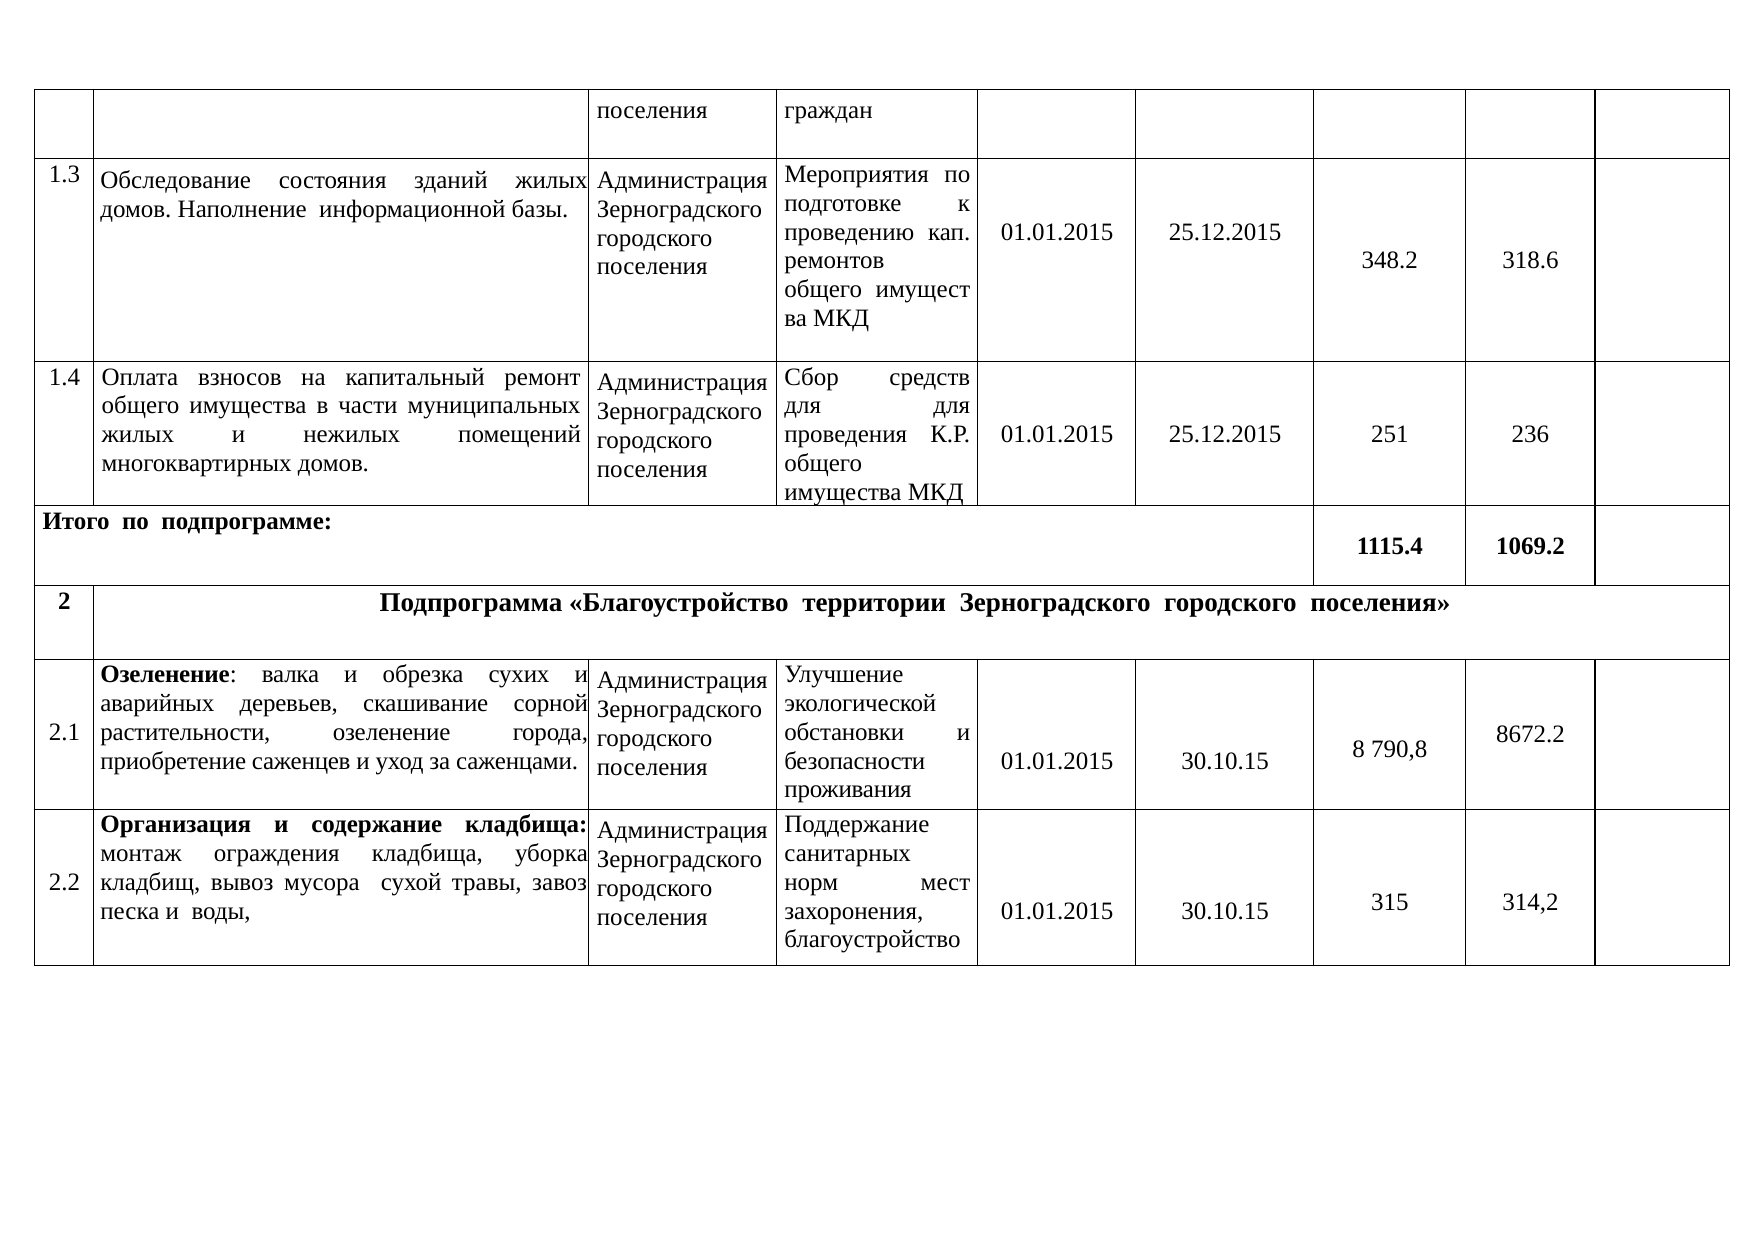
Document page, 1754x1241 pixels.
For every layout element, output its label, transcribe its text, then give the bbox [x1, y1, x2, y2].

table_cell 8 790,8 [1314, 660, 1465, 808]
table_cell поселения [589, 90, 776, 158]
table_cell Итого по подпрограмме: [35, 506, 1313, 585]
table_cell 01.01.2015 [978, 159, 1135, 361]
table_cell 01.01.2015 [978, 660, 1135, 808]
table_cell 314,2 [1466, 810, 1594, 965]
table_cell Администрация Зерноградского городского поселения [589, 159, 776, 361]
table_cell 01.01.2015 [978, 810, 1135, 965]
table_cell Администрация Зерноградского городского поселения [589, 362, 776, 505]
table_cell 348,2 [1314, 159, 1465, 361]
table_cell 25.12.2015 [1136, 362, 1313, 505]
table_cell 1069,2 [1466, 506, 1594, 585]
table_cell 336,2 [1314, 90, 1465, 158]
table_cell Поддержание санитарных норм мест захоронения, благоустройство [777, 810, 977, 965]
table_cell Подпрограмма «Благоустройство территории Зерноградского городского поселения» [94, 586, 1729, 658]
table_cell Улучшение экологической обстановки и безопасности проживания [777, 660, 977, 808]
table_cell 2 [35, 586, 93, 658]
table_cell [35, 90, 93, 158]
table_cell Оплата взносов на капитальный ремонт общего имущества в части муниципальных жилых и нежилых помещений многоквартирных домов. [94, 362, 588, 505]
table_cell 2.2 [35, 810, 93, 965]
table_cell [1596, 90, 1729, 158]
table_cell Мероприятия по подготовке к проведению кап. ремонтов общего имущест ва МКД [777, 159, 977, 361]
table_cell [978, 90, 1135, 158]
table_cell граждан [777, 90, 977, 158]
table_cell 25.12.2015 [1136, 159, 1313, 361]
table_cell Администрация Зерноградского городского поселения [589, 660, 776, 808]
table_cell Организация и содержание кладбища: монтаж ограждения кладбища, уборка кладбищ, вывоз мусора сухой травы, завоз песка и воды, [94, 810, 588, 965]
table_cell 251 [1314, 362, 1465, 505]
table_cell Озеленение: валка и обрезка сухих и аварийных деревьев, скашивание сорной растительности, озеленение города, приобретение саженцев и уход за саженцами. [94, 660, 588, 808]
table_cell Администрация Зерноградского городского поселения [589, 810, 776, 965]
table_cell 01.01.2015 [978, 362, 1135, 505]
table_cell 336,2 [1466, 90, 1594, 158]
table_cell [1596, 159, 1729, 361]
table_cell 315 [1314, 810, 1465, 965]
table_cell 1.3 [35, 159, 93, 361]
table_cell 2.1 [35, 660, 93, 808]
table_cell 318,6 [1466, 159, 1594, 361]
table_cell [94, 90, 588, 158]
table_cell Сбор средств для для проведения К.Р. общего имущества МКД [777, 362, 977, 505]
table_cell 1115,4 [1314, 506, 1465, 585]
table_cell 30.10.15 [1136, 660, 1313, 808]
table_cell 1,4 [35, 362, 93, 505]
table_cell [1596, 506, 1729, 585]
table_cell Обследование состояния зданий жилых домов. Наполнение информационной базы. [94, 159, 588, 361]
table_cell [1596, 660, 1729, 808]
table_cell [1596, 362, 1729, 505]
table_cell [1596, 810, 1729, 965]
table_cell 30.10.15 [1136, 810, 1313, 965]
table_cell 236 [1466, 362, 1594, 505]
table_cell [1136, 90, 1313, 158]
table_cell 8672,2 [1466, 660, 1594, 808]
